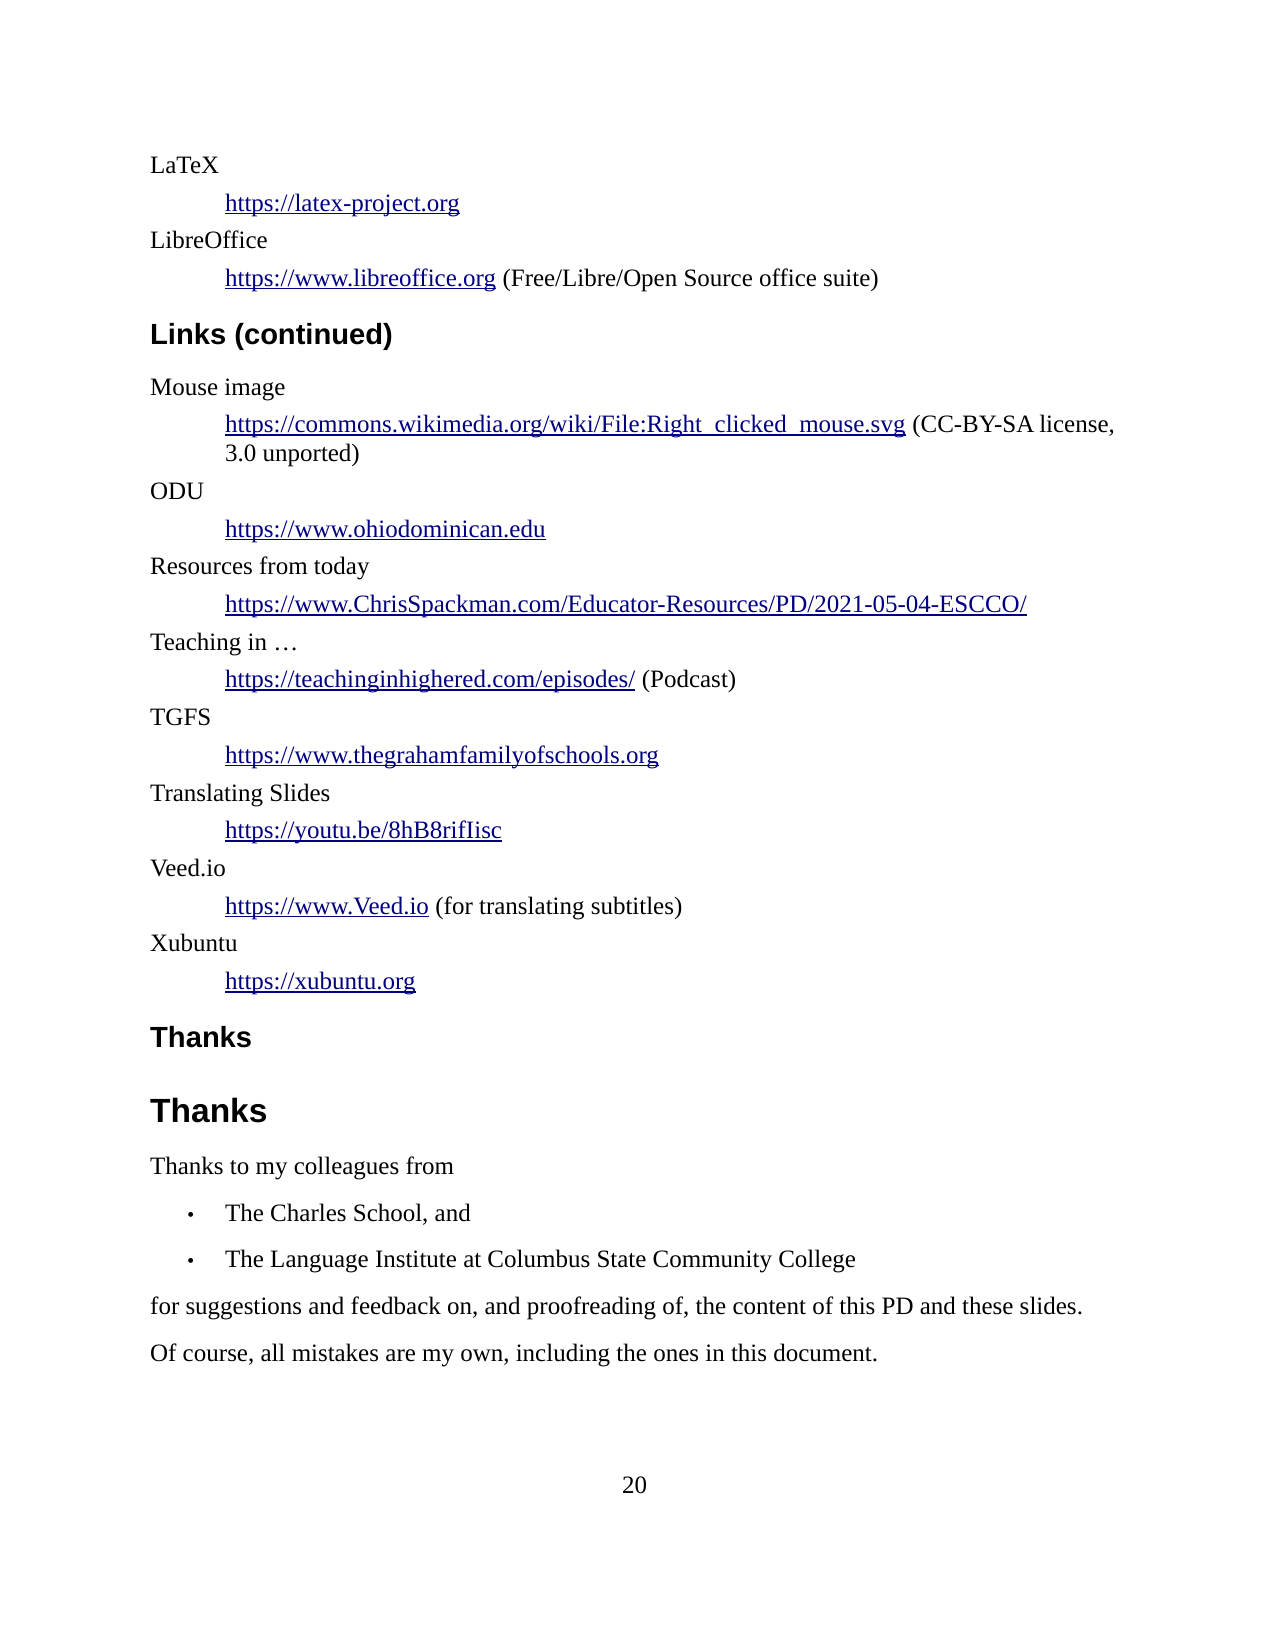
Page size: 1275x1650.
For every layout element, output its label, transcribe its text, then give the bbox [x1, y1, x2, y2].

text https://www.ChrisSpackman.com/Educator-Resources/PD/2021-05-04-ESCCO/ [225, 589, 1125, 618]
text ODU [150, 476, 1125, 505]
text Resources from today [150, 551, 1125, 580]
text https://www.Veed.io (for translating subtitles) [225, 891, 1125, 919]
text https://www.thegrahamfamilyofschools.org [225, 740, 1125, 769]
text https://www.ohiodominican.edu [225, 514, 1125, 542]
text for suggestions and feedback on, and proofreading of, the content of this PD and these slides. [150, 1291, 1125, 1320]
text LaTeX [150, 150, 1125, 179]
list The Charles School, and [187, 1198, 1125, 1227]
text Of course, all mistakes are my own, including the ones in this document. [150, 1338, 1125, 1367]
text LibreOffice [150, 225, 1125, 254]
text https://teachinginhighered.com/episodes/ (Podcast) [225, 664, 1125, 693]
subtitle Thanks [150, 1020, 1125, 1053]
text Translating Slides [150, 778, 1125, 806]
subtitle Thanks [150, 1091, 1125, 1130]
list The Language Institute at Columbus State Community College [187, 1244, 1125, 1273]
text https://xubuntu.org [225, 966, 1125, 995]
text https://youtu.be/8hB8rifIisc [225, 815, 1125, 844]
text Xubuntu [150, 928, 1125, 957]
text Teaching in … [150, 627, 1125, 656]
text Mouse image [150, 372, 1125, 401]
subtitle Links (continued) [150, 317, 1125, 350]
text Thanks to my colleagues from [150, 1151, 1125, 1180]
text TGFS [150, 702, 1125, 731]
text https://www.libreoffice.org (Free/Libre/Open Source office suite) [225, 263, 1125, 292]
text https://latex-project.org [225, 188, 1125, 216]
text https://commons.wikimedia.org/wiki/File:Right_clicked_mouse.svg (CC-BY-SA license, 3.0 unported) [225, 409, 1125, 467]
text Veed.io [150, 853, 1125, 882]
